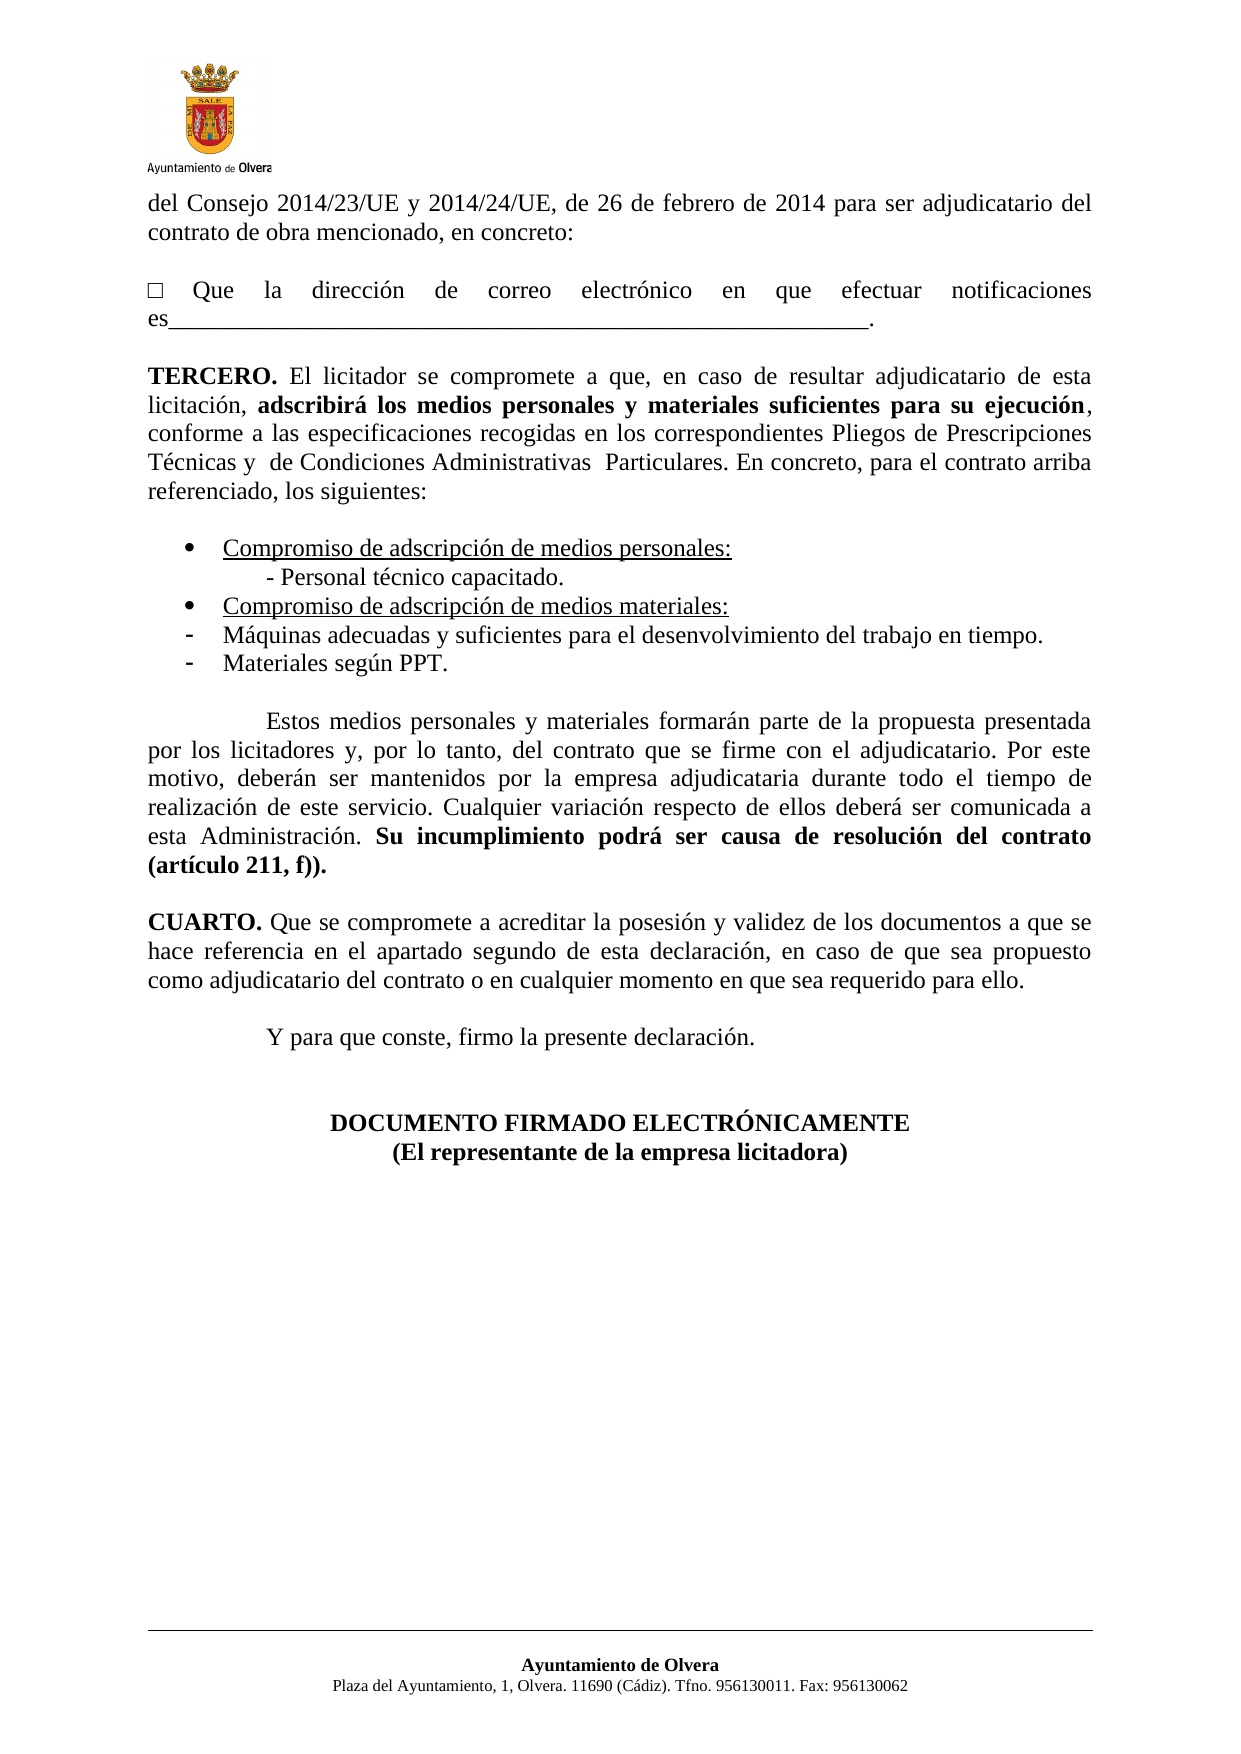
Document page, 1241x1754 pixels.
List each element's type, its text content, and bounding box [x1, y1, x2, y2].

list Compromiso de adscripción de medios materiales: [185, 591, 1093, 620]
picture [147, 59, 272, 174]
text TERCERO. El licitador se compromete a que, en caso de resultar adjudicatario de esta licitación, adscribirá los medios personales y materiales suficientes para su ejecución, conforme a las especificaciones recogidas en los correspondientes Pliegos de Prescripciones Técnicas y de Condiciones Administrativas Particulares. En concreto, para el contrato arriba referenciado, los siguientes: [148, 361, 1093, 505]
list Compromiso de adscripción de medios personales: [185, 533, 1093, 562]
text - Personal técnico capacitado. [148, 562, 1093, 591]
text (El representante de la empresa licitadora) [148, 1137, 1093, 1166]
list Materiales según PPT. [185, 648, 1093, 677]
text Estos medios personales y materiales formarán parte de la propuesta presentada por los licitadores y, por lo tanto, del contrato que se firme con el adjudicatario. Por este motivo, deberán ser mantenidos por la empresa adjudicataria durante todo el tiempo de realización de este servicio. Cualquier variación respecto de ellos deberá ser comunicada a esta Administración. Su incumplimiento podrá ser causa de resolución del contrato (artículo 211, f)). [148, 706, 1093, 878]
list Máquinas adecuadas y suficientes para el desenvolvimiento del trabajo en tiempo. [185, 620, 1093, 648]
text del Consejo 2014/23/UE y 2014/24/UE, de 26 de febrero de 2014 para ser adjudicatario del contrato de obra mencionado, en concreto: [148, 188, 1093, 246]
text CUARTO. Que se compromete a acreditar la posesión y validez de los documentos a que se hace referencia en el apartado segundo de esta declaración, en caso de que sea propuesto como adjudicatario del contrato o en cualquier momento en que sea requerido para ello. [148, 907, 1093, 993]
text DOCUMENTO FIRMADO ELECTRÓNICAMENTE [148, 1108, 1093, 1137]
text □ Que la dirección de correo electrónico en que efectuar notificaciones es________________________________________________________. [148, 275, 1093, 332]
text Y para que conste, firmo la presente declaración. [148, 1022, 1093, 1051]
